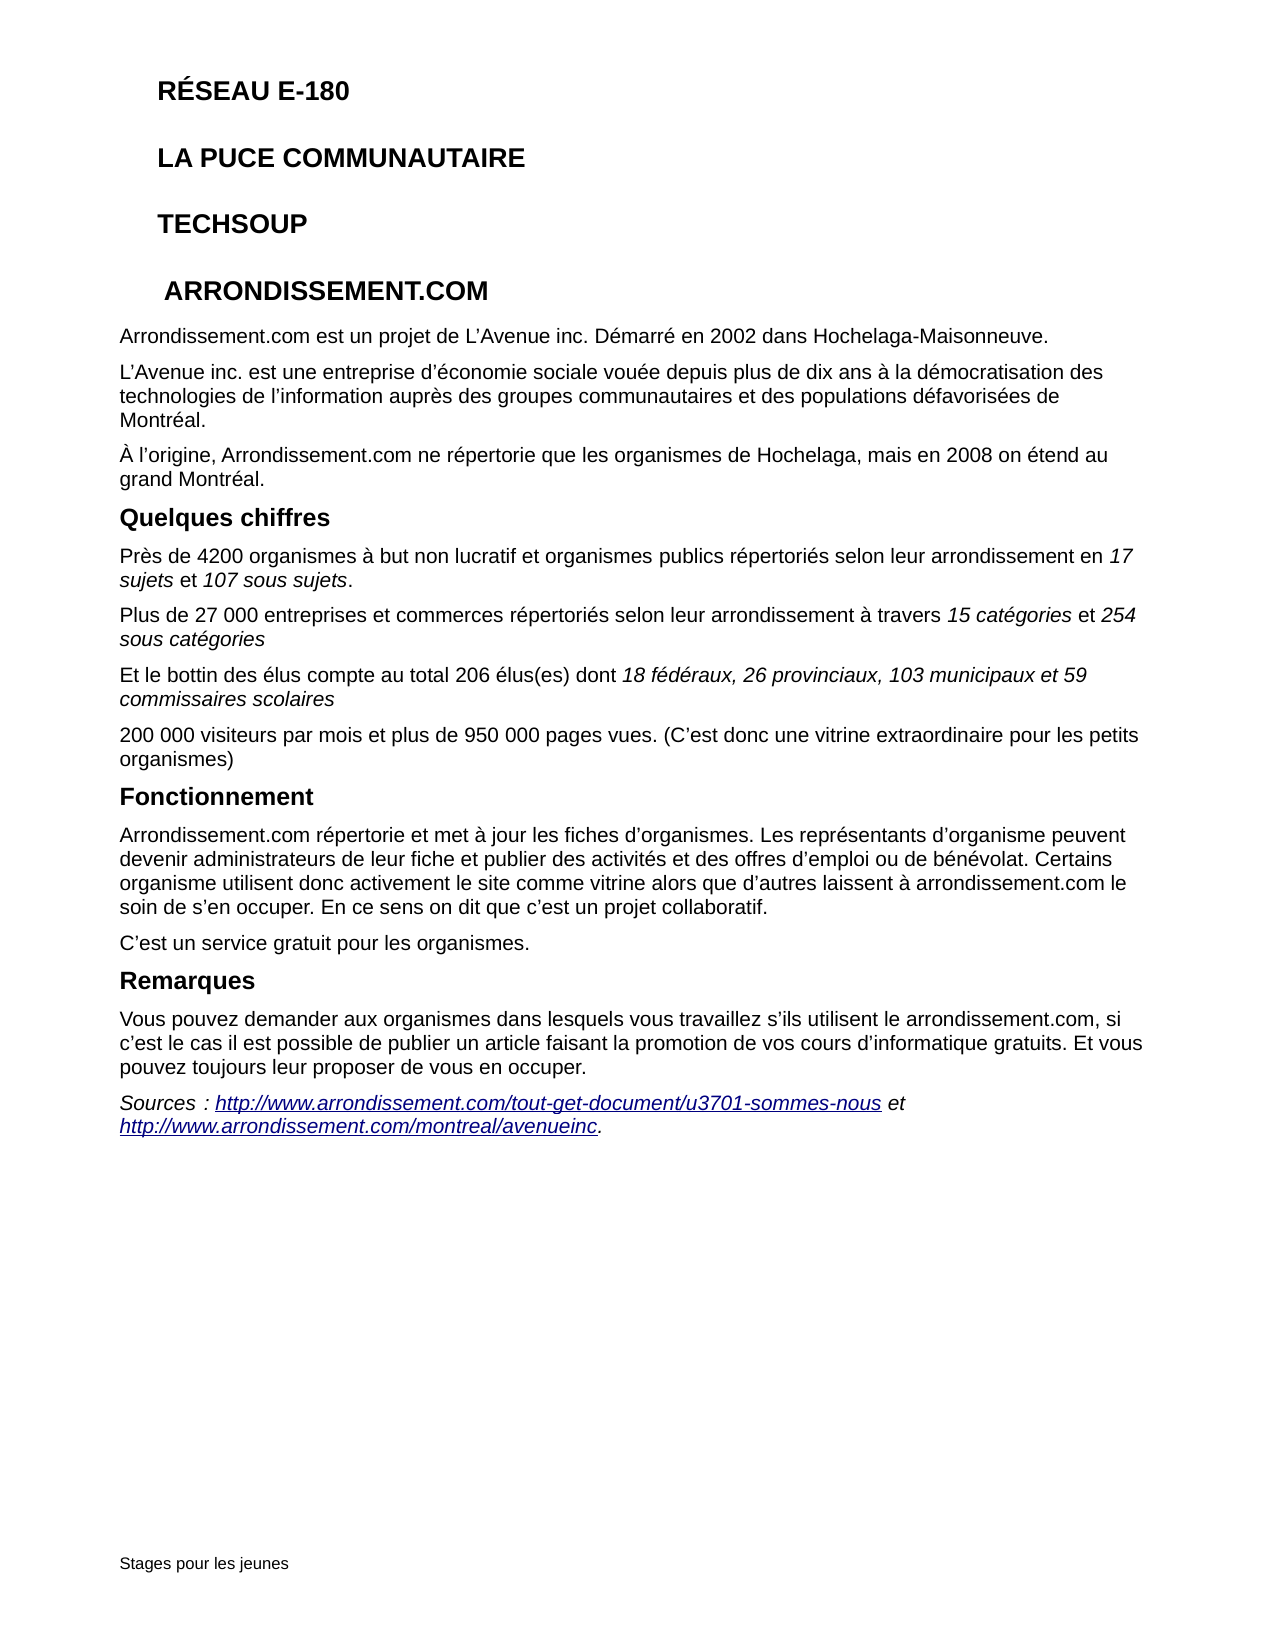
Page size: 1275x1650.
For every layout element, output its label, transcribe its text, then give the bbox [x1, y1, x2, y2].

subtitle Réseau E-180 [157, 75, 1152, 106]
text 200 000 visiteurs par mois et plus de 950 000 pages vues. (C’est donc une vitrine extraordinaire pour les petits organismes) [119, 723, 1152, 771]
text Fonctionnement [119, 782, 1152, 811]
subtitle Arrondissement.com [119, 275, 1152, 306]
text C’est un service gratuit pour les organismes. [119, 930, 1152, 954]
text Remarques [119, 966, 1152, 995]
text Arrondissement.com est un projet de L’Avenue inc. Démarré en 2002 dans Hochelaga-Maisonneuve. [119, 324, 1152, 348]
text Quelques chiffres [119, 503, 1152, 532]
text Et le bottin des élus compte au total 206 élus(es) dont 18 fédéraux, 26 provinciaux, 103 municipaux et 59 commissaires scolaires [119, 663, 1152, 711]
text Arrondissement.com répertorie et met à jour les fiches d’organismes. Les représentants d’organisme peuvent devenir administrateurs de leur fiche et publier des activités et des offres d’emploi ou de bénévolat. Certains organisme utilisent donc activement le site comme vitrine alors que d’autres laissent à arrondissement.com le soin de s’en occuper. En ce sens on dit que c’est un projet collaboratif. [119, 823, 1152, 919]
subtitle TechSoup [157, 208, 1152, 239]
text L’Avenue inc. est une entreprise d’économie sociale vouée depuis plus de dix ans à la démocratisation des technologies de l’information auprès des groupes communautaires et des populations défavorisées de Montréal. [119, 360, 1152, 432]
text Vous pouvez demander aux organismes dans lesquels vous travaillez s’ils utilisent le arrondissement.com, si c’est le cas il est possible de publier un article faisant la promotion de vos cours d’informatique gratuits. Et vous pouvez toujours leur proposer de vous en occuper. [119, 1007, 1152, 1078]
text Plus de 27 000 entreprises et commerces répertoriés selon leur arrondissement à travers 15 catégories et 254 sous catégories [119, 603, 1152, 651]
subtitle La Puce communautaire [157, 142, 1152, 173]
text À l’origine, Arrondissement.com ne répertorie que les organismes de Hochelaga, mais en 2008 on étend au grand Montréal. [119, 443, 1152, 491]
text Près de 4200 organismes à but non lucratif et organismes publics répertoriés selon leur arrondissement en 17 sujets et 107 sous sujets. [119, 543, 1152, 591]
text Sources : http://www.arrondissement.com/tout-get-document/u3701-sommes-nous et http://www.arrondissement.com/montreal/avenueinc. [119, 1090, 1152, 1138]
